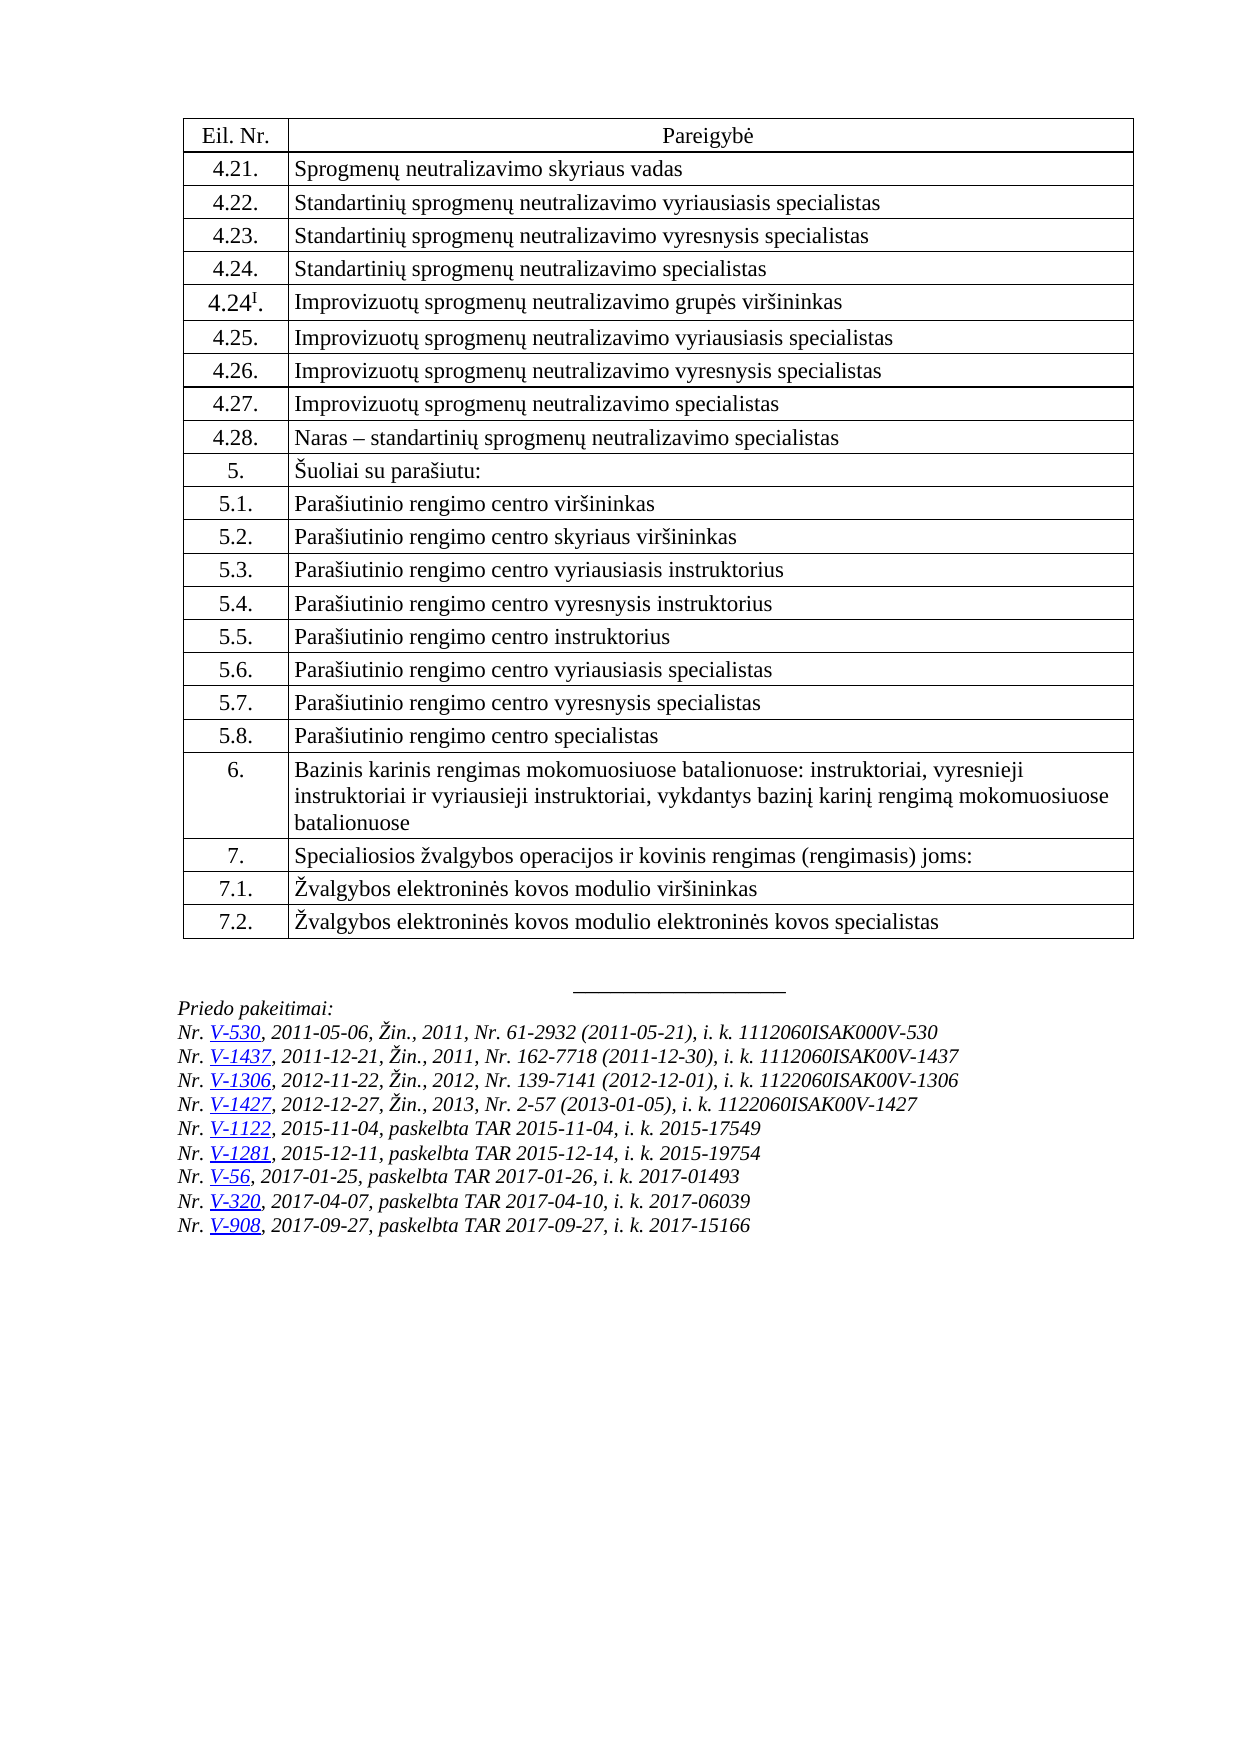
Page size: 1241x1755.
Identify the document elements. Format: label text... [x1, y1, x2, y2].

text _________________ [177, 967, 1181, 996]
table_cell 5.5. [184, 620, 288, 652]
text Nr. V-1427, 2012-12-27, Žin., 2013, Nr. 2-57 (2013-01-05), i. k. 1122060ISAK00V-1427 [177, 1092, 1181, 1116]
table_cell 4.26. [184, 354, 288, 386]
table_cell Parašiutinio rengimo centro vyriausiasis specialistas [289, 653, 1133, 685]
table_cell Šuoliai su parašiutu: [289, 454, 1133, 486]
table_cell 5.2. [184, 520, 288, 552]
text Nr. V-1122, 2015-11-04, paskelbta TAR 2015-11-04, i. k. 2015-17549 [177, 1116, 1181, 1140]
table_cell Žvalgybos elektroninės kovos modulio viršininkas [289, 872, 1133, 904]
table_cell 7.1. [184, 872, 288, 904]
table_cell 4.25. [184, 321, 288, 353]
table_cell 5.1. [184, 487, 288, 519]
text Nr. V-320, 2017-04-07, paskelbta TAR 2017-04-10, i. k. 2017-06039 [177, 1188, 1181, 1213]
table_cell 5.8. [184, 720, 288, 752]
table_cell Parašiutinio rengimo centro specialistas [289, 720, 1133, 752]
table_header Pareigybė [289, 119, 1133, 151]
text Nr. V-1437, 2011-12-21, Žin., 2011, Nr. 162-7718 (2011-12-30), i. k. 1112060ISAK00V-1437 [177, 1044, 1181, 1068]
text Nr. V-56, 2017-01-25, paskelbta TAR 2017-01-26, i. k. 2017-01493 [177, 1164, 1181, 1188]
table_cell Standartinių sprogmenų neutralizavimo vyriausiasis specialistas [289, 186, 1133, 218]
table_cell Standartinių sprogmenų neutralizavimo specialistas [289, 252, 1133, 284]
table_cell 7.2. [184, 905, 288, 937]
text Nr. V-908, 2017-09-27, paskelbta TAR 2017-09-27, i. k. 2017-15166 [177, 1213, 1181, 1237]
table_cell Naras – standartinių sprogmenų neutralizavimo specialistas [289, 421, 1133, 453]
table_cell Improvizuotų sprogmenų neutralizavimo grupės viršininkas [289, 285, 1133, 320]
table_cell 4.24I. [184, 285, 288, 320]
table_cell 7. [184, 839, 288, 871]
table_cell Improvizuotų sprogmenų neutralizavimo specialistas [289, 388, 1133, 419]
text Nr. V-1281, 2015-12-11, paskelbta TAR 2015-12-14, i. k. 2015-19754 [177, 1140, 1181, 1164]
table_cell 6. [184, 753, 288, 838]
table_cell 5. [184, 454, 288, 486]
table_cell Standartinių sprogmenų neutralizavimo vyresnysis specialistas [289, 219, 1133, 251]
table_cell Žvalgybos elektroninės kovos modulio elektroninės kovos specialistas [289, 905, 1133, 937]
table_cell 4.21. [184, 153, 288, 184]
table_cell 4.24. [184, 252, 288, 284]
text Nr. V-530, 2011-05-06, Žin., 2011, Nr. 61-2932 (2011-05-21), i. k. 1112060ISAK000V-530 [177, 1020, 1181, 1044]
table_cell Parašiutinio rengimo centro viršininkas [289, 487, 1133, 519]
table_cell Parašiutinio rengimo centro vyresnysis specialistas [289, 686, 1133, 719]
table_cell Parašiutinio rengimo centro vyriausiasis instruktorius [289, 554, 1133, 586]
table_cell 4.22. [184, 186, 288, 218]
table_cell 4.23. [184, 219, 288, 251]
table_cell Sprogmenų neutralizavimo skyriaus vadas [289, 153, 1133, 184]
table_header Eil. Nr. [184, 119, 288, 151]
table_cell Improvizuotų sprogmenų neutralizavimo vyriausiasis specialistas [289, 321, 1133, 353]
table_cell Specialiosios žvalgybos operacijos ir kovinis rengimas (rengimasis) joms: [289, 839, 1133, 871]
table_cell 5.7. [184, 686, 288, 719]
table_cell 4.27. [184, 388, 288, 419]
table_cell Parašiutinio rengimo centro vyresnysis instruktorius [289, 587, 1133, 619]
table_cell Improvizuotų sprogmenų neutralizavimo vyresnysis specialistas [289, 354, 1133, 386]
table_cell 4.28. [184, 421, 288, 453]
table_cell 5.6. [184, 653, 288, 685]
table_cell 5.3. [184, 554, 288, 586]
table_cell Parašiutinio rengimo centro instruktorius [289, 620, 1133, 652]
text Nr. V-1306, 2012-11-22, Žin., 2012, Nr. 139-7141 (2012-12-01), i. k. 1122060ISAK00V-1306 [177, 1068, 1181, 1092]
table_cell Bazinis karinis rengimas mokomuosiuose batalionuose: instruktoriai, vyresnieji instruktoriai ir vyriausieji instruktoriai, vykdantys bazinį karinį rengimą mokomuosiuose batalionuose [289, 753, 1133, 838]
table_cell 5.4. [184, 587, 288, 619]
text Priedo pakeitimai: [177, 996, 1181, 1020]
table_cell Parašiutinio rengimo centro skyriaus viršininkas [289, 520, 1133, 552]
